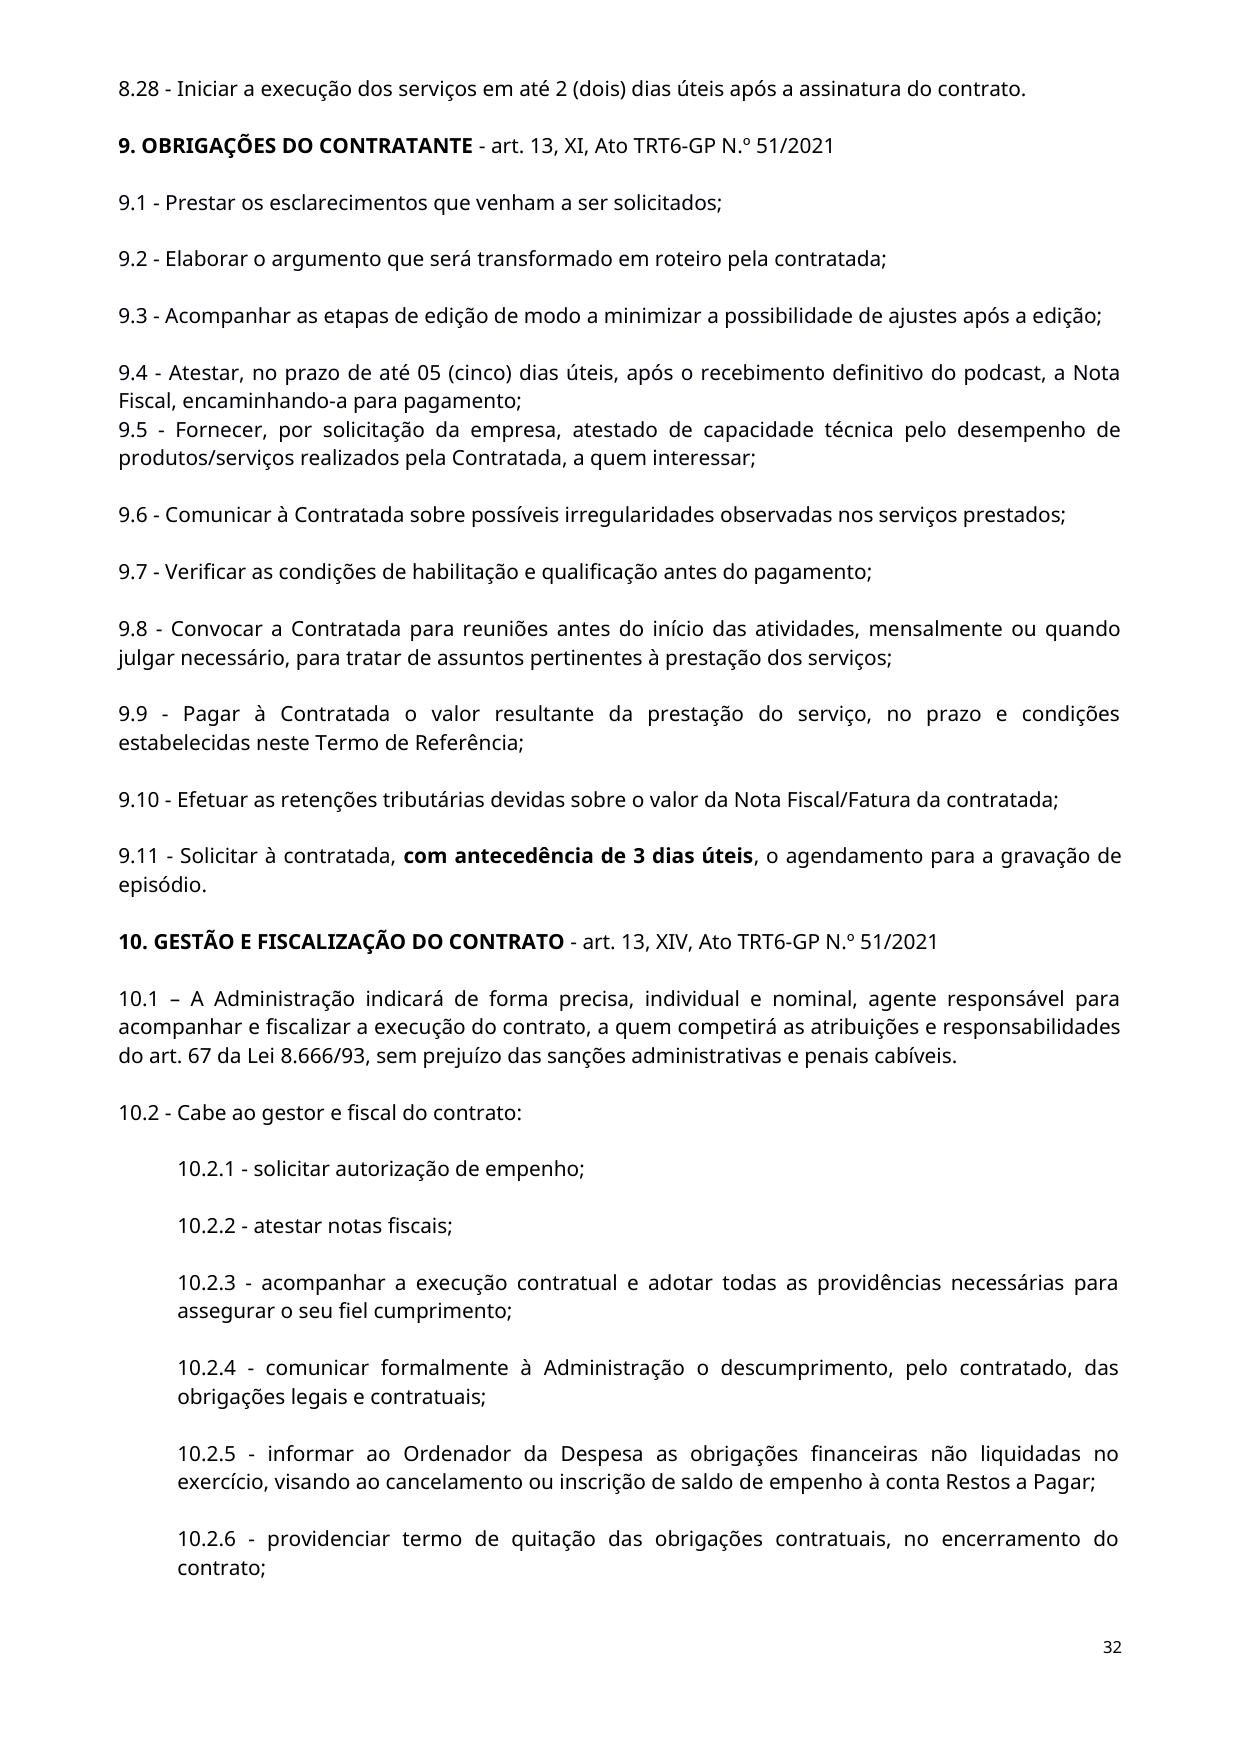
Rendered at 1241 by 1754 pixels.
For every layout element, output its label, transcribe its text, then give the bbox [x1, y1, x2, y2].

text 10.2.4 - comunicar formalmente à Administração o descumprimento, pelo contratado, das obrigações legais e contratuais; [177, 1353, 1120, 1410]
text 10.2.3 - acompanhar a execução contratual e adotar todas as providências necessárias para assegurar o seu fiel cumprimento; [177, 1268, 1120, 1325]
text 10.2.5 - informar ao Ordenador da Despesa as obrigações financeiras não liquidadas no exercício, visando ao cancelamento ou inscrição de saldo de empenho à conta Restos a Pagar; [177, 1439, 1120, 1496]
text 9.8 - Convocar a Contratada para reuniões antes do início das atividades, mensalmente ou quando julgar necessário, para tratar de assuntos pertinentes à prestação dos serviços; [118, 614, 1122, 671]
text 9.4 - Atestar, no prazo de até 05 (cinco) dias úteis, após o recebimento definitivo do podcast, a Nota Fiscal, encaminhando-a para pagamento; [118, 358, 1122, 415]
text 10.2.1 - solicitar autorização de empenho; [177, 1154, 1120, 1183]
text 9.3 - Acompanhar as etapas de edição de modo a minimizar a possibilidade de ajustes após a edição; [118, 301, 1122, 330]
text 10.2.6 - providenciar termo de quitação das obrigações contratuais, no encerramento do contrato; [177, 1524, 1120, 1581]
text 9.10 - Efetuar as retenções tributárias devidas sobre o valor da Nota Fiscal/Fatura da contratada; [118, 785, 1122, 813]
text 9.11 - Solicitar à contratada, com antecedência de 3 dias úteis, o agendamento para a gravação de episódio. [118, 842, 1122, 898]
text 9.9 - Pagar à Contratada o valor resultante da prestação do serviço, no prazo e condições estabelecidas neste Termo de Referência; [118, 699, 1122, 756]
text 10.2 - Cabe ao gestor e fiscal do contrato: [118, 1098, 1120, 1126]
text 10. GESTÃO E FISCALIZAÇÃO DO CONTRATO - art. 13, XIV, Ato TRT6-GP N.º 51/2021 [118, 927, 1122, 955]
text 9.7 - Verificar as condições de habilitação e qualificação antes do pagamento; [118, 557, 1122, 586]
text 10.2.2 - atestar notas fiscais; [177, 1211, 1120, 1240]
text 9.2 - Elaborar o argumento que será transformado em roteiro pela contratada; [118, 244, 1122, 273]
text 9. OBRIGAÇÕES DO CONTRATANTE - art. 13, XI, Ato TRT6-GP N.º 51/2021 [118, 131, 1122, 159]
text 9.5 - Fornecer, por solicitação da empresa, atestado de capacidade técnica pelo desempenho de produtos/serviços realizados pela Contratada, a quem interessar; [118, 415, 1122, 472]
text 10.1 – A Administração indicará de forma precisa, individual e nominal, agente responsável para acompanhar e fiscalizar a execução do contrato, a quem competirá as atribuições e responsabilidades do art. 67 da Lei 8.666/93, sem prejuízo das sanções administrativas e penais cabíveis. [118, 984, 1122, 1069]
text 9.1 - Prestar os esclarecimentos que venham a ser solicitados; [118, 188, 1122, 216]
text 9.6 - Comunicar à Contratada sobre possíveis irregularidades observadas nos serviços prestados; [118, 500, 1122, 529]
text 8.28 - Iniciar a execução dos serviços em até 2 (dois) dias úteis após a assinatura do contrato. [118, 74, 1122, 102]
